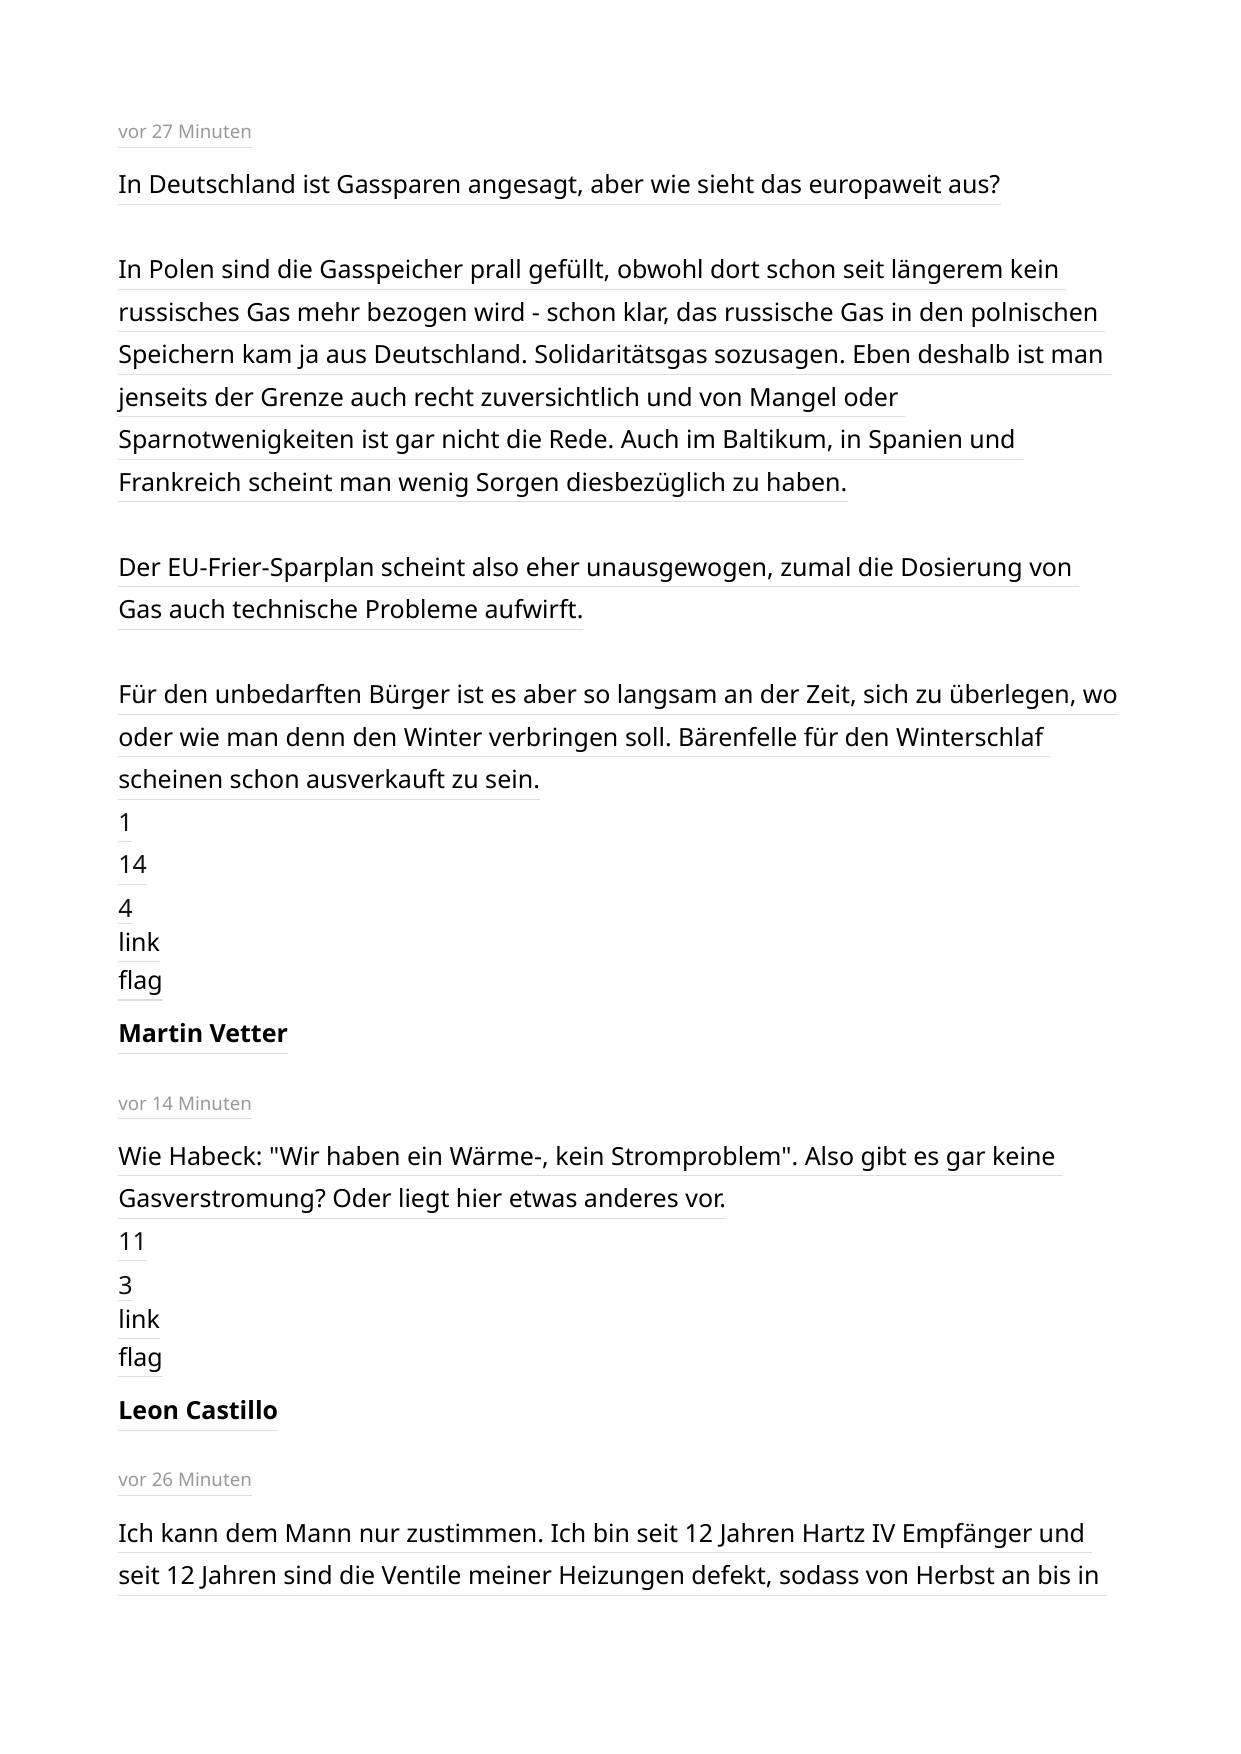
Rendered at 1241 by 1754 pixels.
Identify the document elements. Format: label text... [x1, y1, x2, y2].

text In Deutschland ist Gassparen angesagt, aber wie sieht das europaweit aus? In Polen sind die Gasspeicher prall gefüllt, obwohl dort schon seit längerem kein russisches Gas mehr bezogen wird - schon klar, das russische Gas in den polnischen Speichern kam ja aus Deutschland. Solidaritätsgas sozusagen. Eben deshalb ist man jenseits der Grenze auch recht zuversichtlich und von Mangel oder Sparnotwenigkeiten ist gar nicht die Rede. Auch im Baltikum, in Spanien und Frankreich scheint man wenig Sorgen diesbezüglich zu haben. Der EU-Frier-Sparplan scheint also eher unausgewogen, zumal die Dosierung von Gas auch technische Probleme aufwirft. Für den unbedarften Bürger ist es aber so langsam an der Zeit, sich zu überlegen, wo oder wie man denn den Winter verbringen soll. Bärenfelle für den Winterschlaf scheinen schon ausverkauft zu sein. [118, 167, 1122, 800]
text Wie Habeck: "Wir haben ein Wärme-, kein Stromproblem". Also gibt es gar keine Gasverstromung? Oder liegt hier etwas anderes vor. [118, 1138, 1122, 1219]
text 1 [118, 804, 1122, 842]
text link [118, 924, 1122, 962]
text Leon Castillo [118, 1393, 1122, 1431]
text vor 27 Minuten [118, 118, 1117, 148]
text 3 [118, 1266, 1122, 1301]
text 4 [118, 889, 1122, 924]
text 14 [118, 847, 1122, 885]
text Martin Vetter [118, 1016, 1122, 1054]
text Ich kann dem Mann nur zustimmen. Ich bin seit 12 Jahren Hartz IV Empfänger und seit 12 Jahren sind die Ventile meiner Heizungen defekt, sodass von Herbst an bis in [118, 1515, 1122, 1596]
text vor 26 Minuten [118, 1467, 1117, 1496]
text flag [118, 1339, 1122, 1377]
text flag [118, 962, 1122, 1001]
text 11 [118, 1223, 1122, 1261]
text link [118, 1301, 1122, 1339]
text vor 14 Minuten [118, 1090, 1117, 1119]
